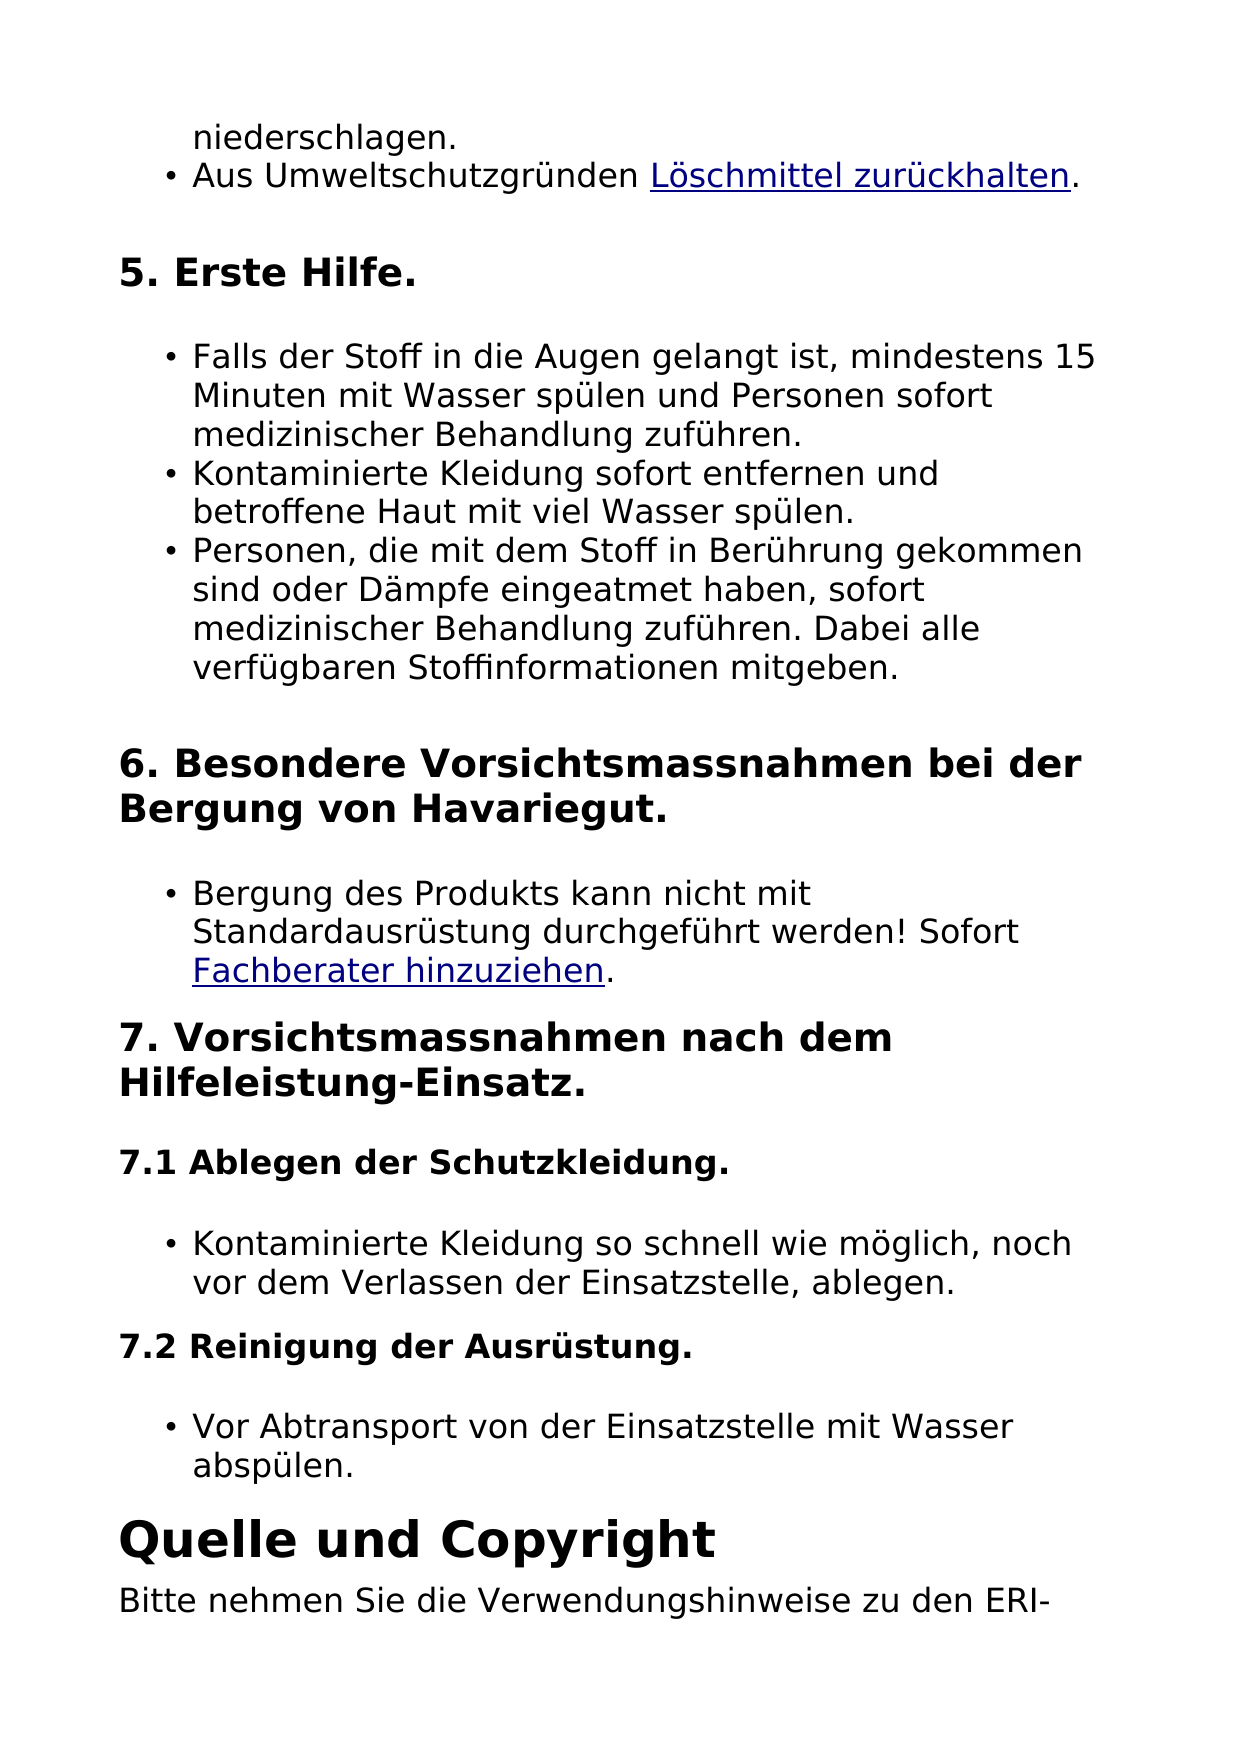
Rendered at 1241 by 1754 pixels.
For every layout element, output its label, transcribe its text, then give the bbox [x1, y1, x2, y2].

subtitle 7. Vorsichtsmassnahmen nach dem Hilfeleistung-Einsatz. [118, 1016, 1122, 1106]
subtitle 5. Erste Hilfe. [118, 250, 1122, 296]
subtitle 6. Besondere Vorsichtsmassnahmen bei der Bergung von Havariegut. [118, 742, 1122, 832]
list niederschlagen. [177, 118, 1122, 157]
text Bitte nehmen Sie die Verwendungshinweise zu den ERI- [118, 1581, 1122, 1620]
subtitle 7.2 Reinigung der Ausrüstung. [118, 1327, 1122, 1366]
list Kontaminierte Kleidung sofort entfernen und betroffene Haut mit viel Wasser spülen. [177, 454, 1122, 532]
list Kontaminierte Kleidung so schnell wie möglich, noch vor dem Verlassen der Einsatzstelle, ablegen. [177, 1224, 1122, 1302]
list Personen, die mit dem Stoff in Berührung gekommen sind oder Dämpfe eingeatmet haben, sofort medizinischer Behandlung zuführen. Dabei alle verfügbaren Stoffinformationen mitgeben. [177, 532, 1122, 687]
list Aus Umweltschutzgründen Löschmittel zurückhalten. [177, 157, 1122, 196]
list Bergung des Produkts kann nicht mit Standardausrüstung durchgeführt werden! Sofort Fachberater hinzuziehen. [177, 874, 1122, 991]
subtitle 7.1 Ablegen der Schutzkleidung. [118, 1143, 1122, 1182]
list Vor Abtransport von der Einsatzstelle mit Wasser abspülen. [177, 1408, 1122, 1486]
list Falls der Stoff in die Augen gelangt ist, mindestens 15 Minuten mit Wasser spülen und Personen sofort medizinischer Behandlung zuführen. [177, 337, 1122, 454]
subtitle Quelle und Copyright [118, 1511, 1122, 1569]
